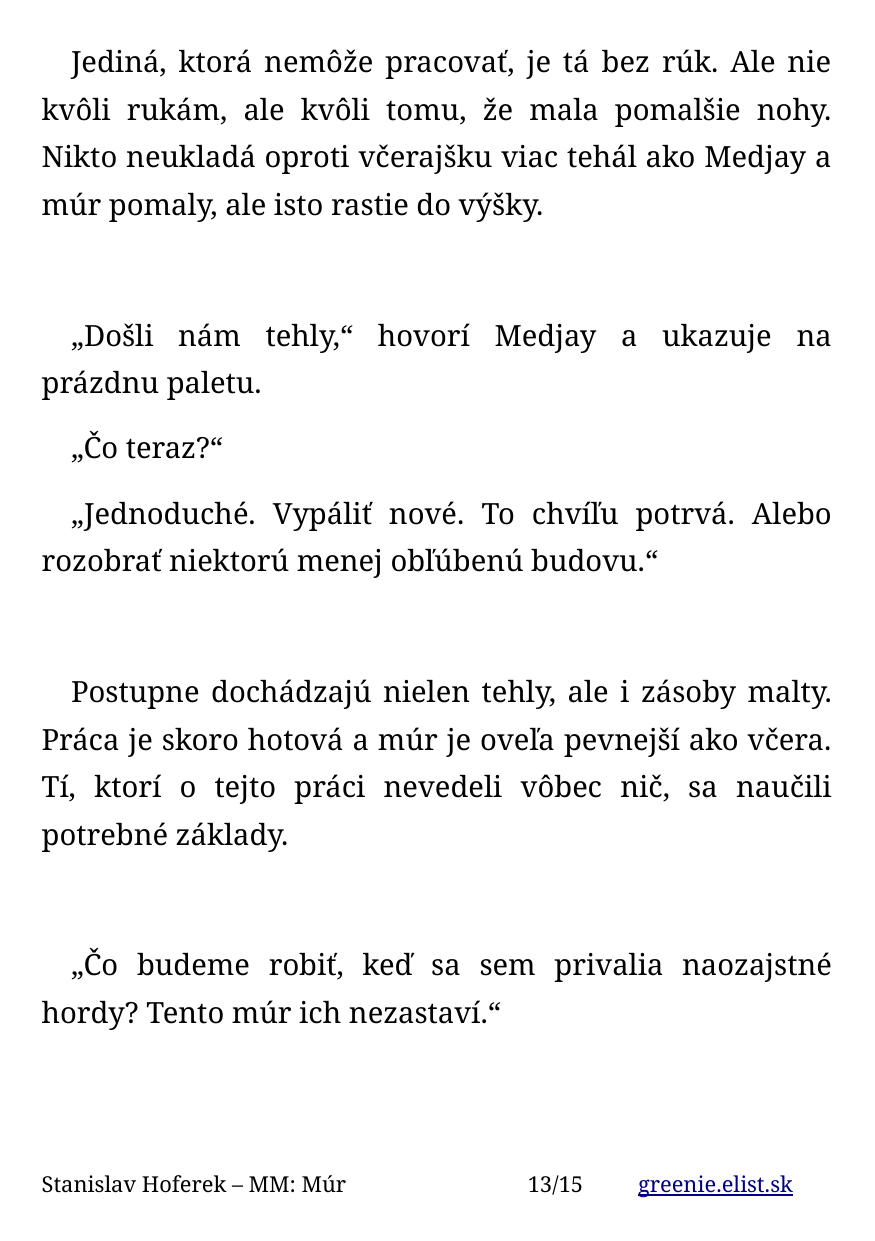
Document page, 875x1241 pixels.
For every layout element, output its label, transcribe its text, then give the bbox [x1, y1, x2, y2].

text „Čo budeme robiť, keď sa sem privalia naozajstné hordy? Tento múr ich nezastaví.“ [41, 945, 833, 1032]
text Postupne dochádzajú nielen tehly, ale i zásoby malty. Práca je skoro hotová a múr je oveľa pevnejší ako včera. Tí, ktorí o tejto práci nevedeli vôbec nič, sa naučili potrebné základy. [41, 671, 833, 854]
text „Čo teraz?“ [41, 428, 833, 467]
text Jediná, ktorá nemôže pracovať, je tá bez rúk. Ale nie kvôli rukám, ale kvôli tomu, že mala pomalšie nohy. Nikto neukladá oproti včerajšku viac tehál ako Medjay a múr pomaly, ale isto rastie do výšky. [41, 41, 833, 224]
text „Jednoduché. Vypáliť nové. To chvíľu potrvá. Alebo rozobrať niektorú menej obľúbenú budovu.“ [41, 493, 833, 580]
text „Došli nám tehly,“ hovorí Medjay a ukazuje na prázdnu paletu. [41, 315, 833, 402]
